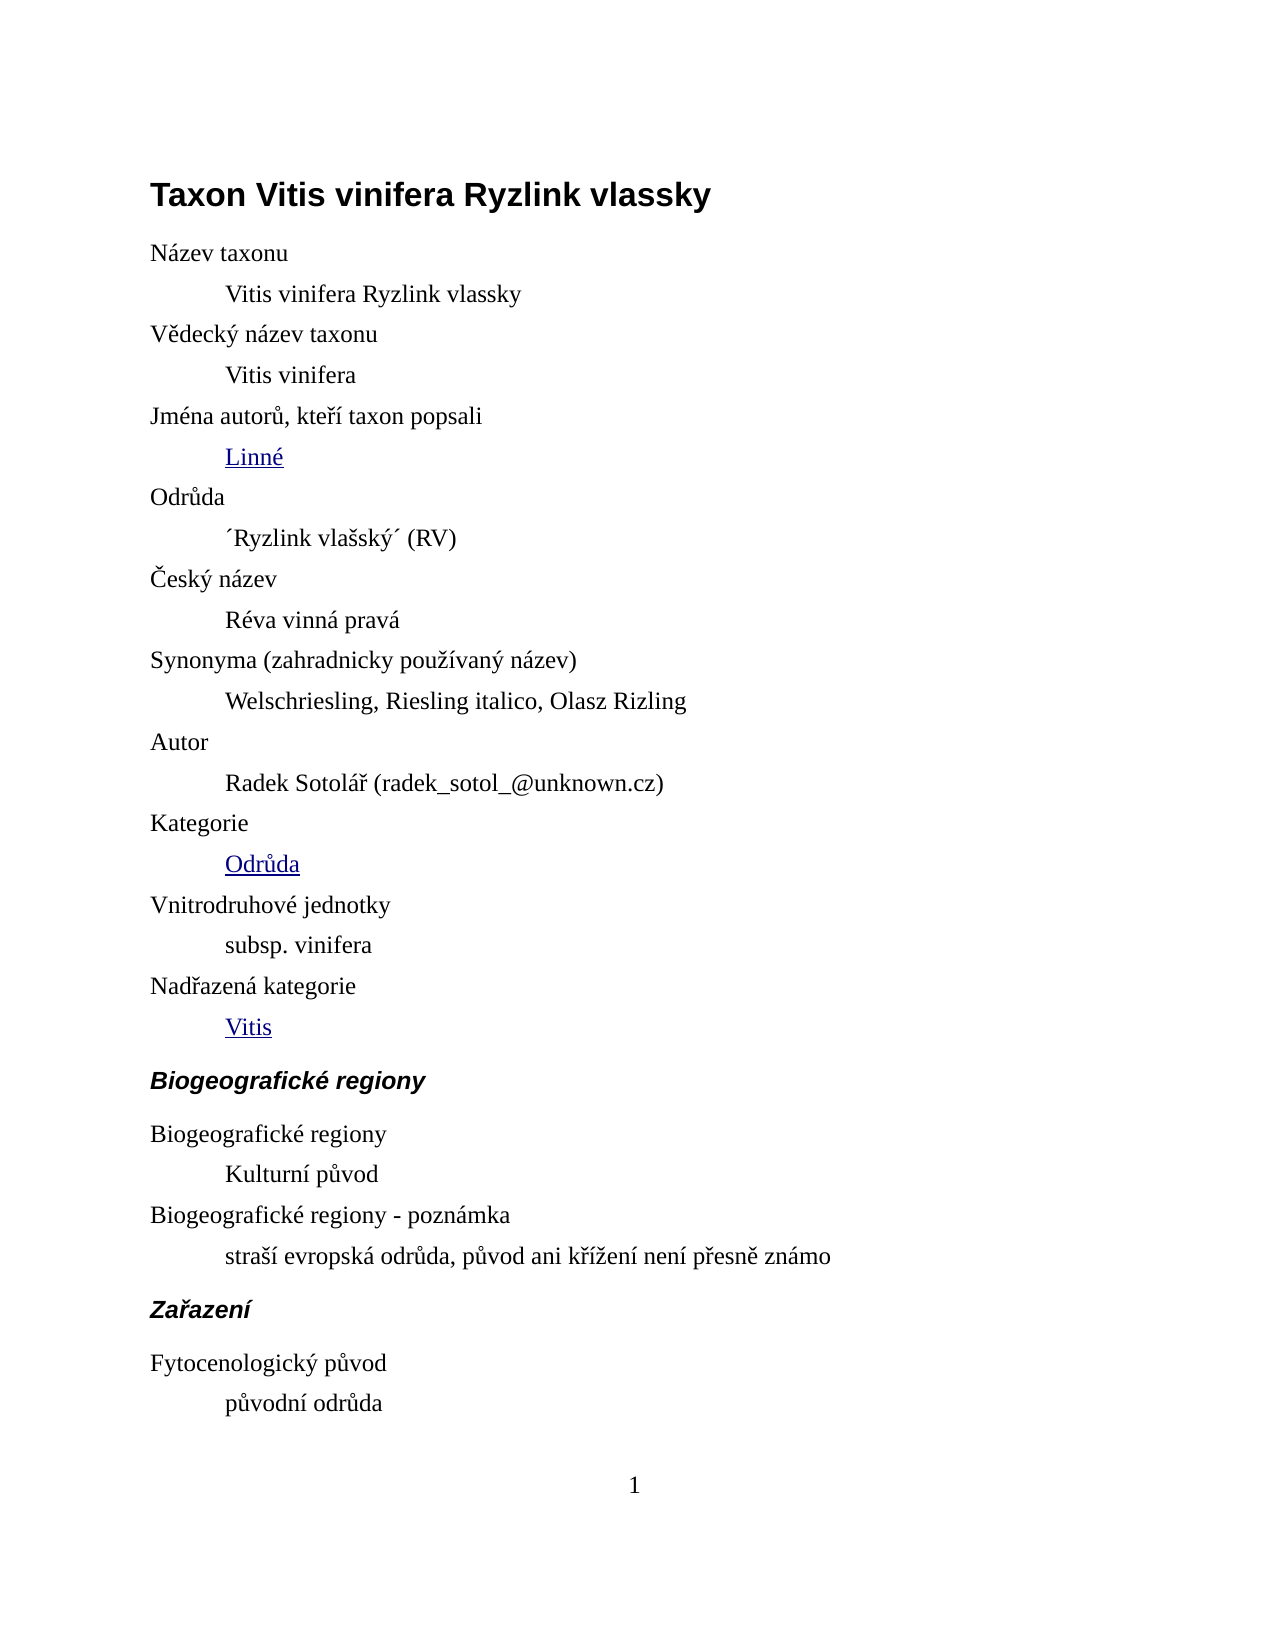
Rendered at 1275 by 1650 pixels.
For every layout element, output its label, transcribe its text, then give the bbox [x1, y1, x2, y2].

text Autor [150, 727, 1125, 756]
text Český název [150, 564, 1125, 593]
subtitle Biogeografické regiony [150, 1066, 1125, 1094]
text Vnitrodruhové jednotky [150, 890, 1125, 918]
text Vitis [225, 1012, 1125, 1041]
text Vitis vinifera Ryzlink vlassky [225, 279, 1125, 308]
text Biogeografické regiony [150, 1119, 1125, 1147]
text straší evropská odrůda, původ ani křížení není přesně známo [225, 1241, 1125, 1270]
text Kategorie [150, 808, 1125, 837]
text Linné [225, 442, 1125, 471]
text ´Ryzlink vlašský´ (RV) [225, 523, 1125, 552]
text Synonyma (zahradnicky používaný název) [150, 645, 1125, 674]
text Réva vinná pravá [225, 605, 1125, 633]
text Vědecký název taxonu [150, 319, 1125, 348]
subtitle Zařazení [150, 1295, 1125, 1323]
text Odrůda [150, 482, 1125, 511]
text původní odrůda [225, 1388, 1125, 1417]
text Welschriesling, Riesling italico, Olasz Rizling [225, 686, 1125, 715]
text Odrůda [225, 849, 1125, 878]
subtitle Taxon Vitis vinifera Ryzlink vlassky [150, 175, 1125, 214]
text Nadřazená kategorie [150, 971, 1125, 1000]
text Kulturní původ [225, 1159, 1125, 1188]
text Jména autorů, kteří taxon popsali [150, 401, 1125, 430]
text Vitis vinifera [225, 360, 1125, 389]
text subsp. vinifera [225, 931, 1125, 959]
text Fytocenologický původ [150, 1348, 1125, 1376]
text Název taxonu [150, 238, 1125, 267]
text Biogeografické regiony - poznámka [150, 1200, 1125, 1229]
text Radek Sotolář (radek_sotol_@unknown.cz) [225, 768, 1125, 796]
